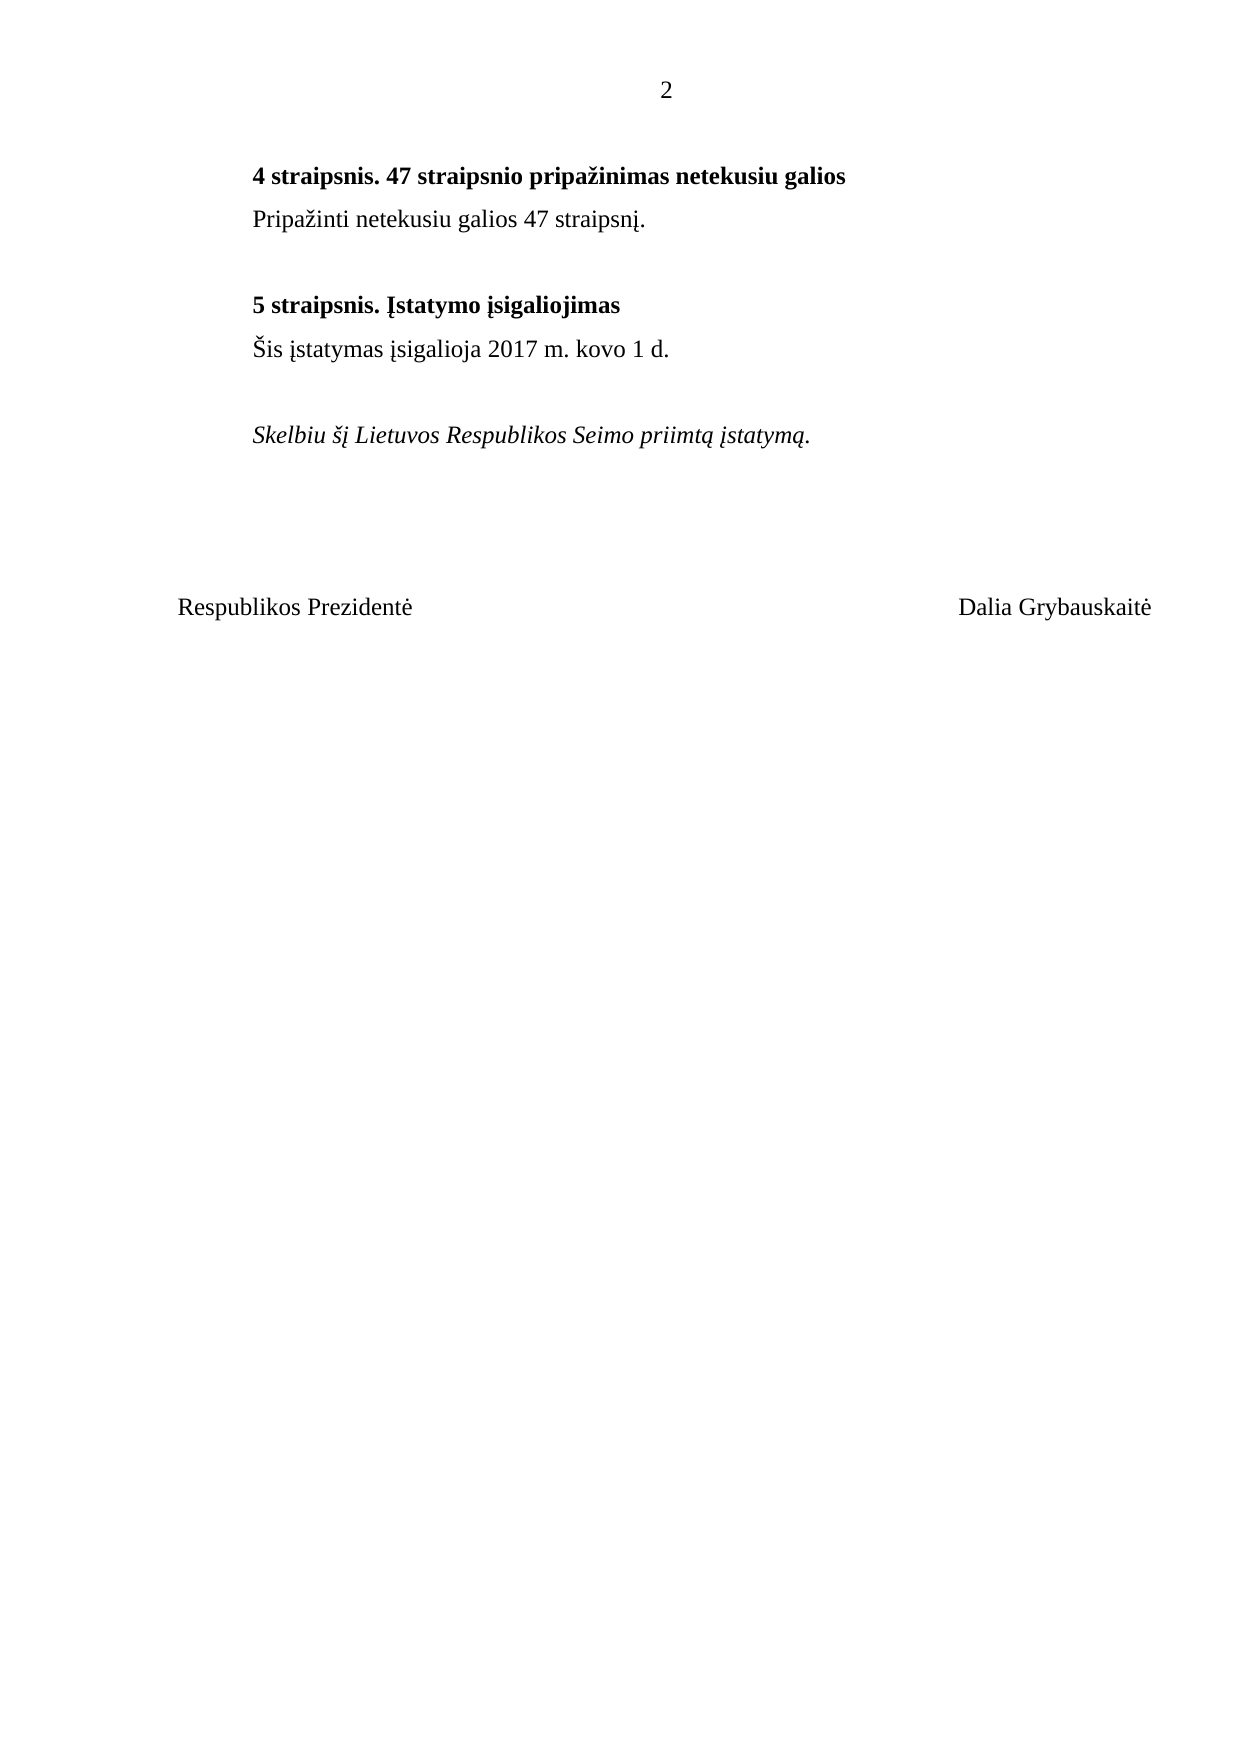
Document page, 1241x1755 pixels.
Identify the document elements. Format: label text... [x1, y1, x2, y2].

text 5 straipsnis. Įstatymo įsigaliojimas [177, 291, 1152, 319]
text Skelbiu šį Lietuvos Respublikos Seimo priimtą įstatymą. [177, 420, 1152, 449]
text Šis įstatymas įsigalioja 2017 m. kovo 1 d. [177, 334, 1152, 362]
text Pripažinti netekusiu galios 47 straipsnį. [177, 204, 1152, 233]
text Respublikos Prezidentė Dalia Grybauskaitė [177, 592, 1152, 621]
text 4 straipsnis. 47 straipsnio pripažinimas netekusiu galios [177, 161, 1152, 190]
